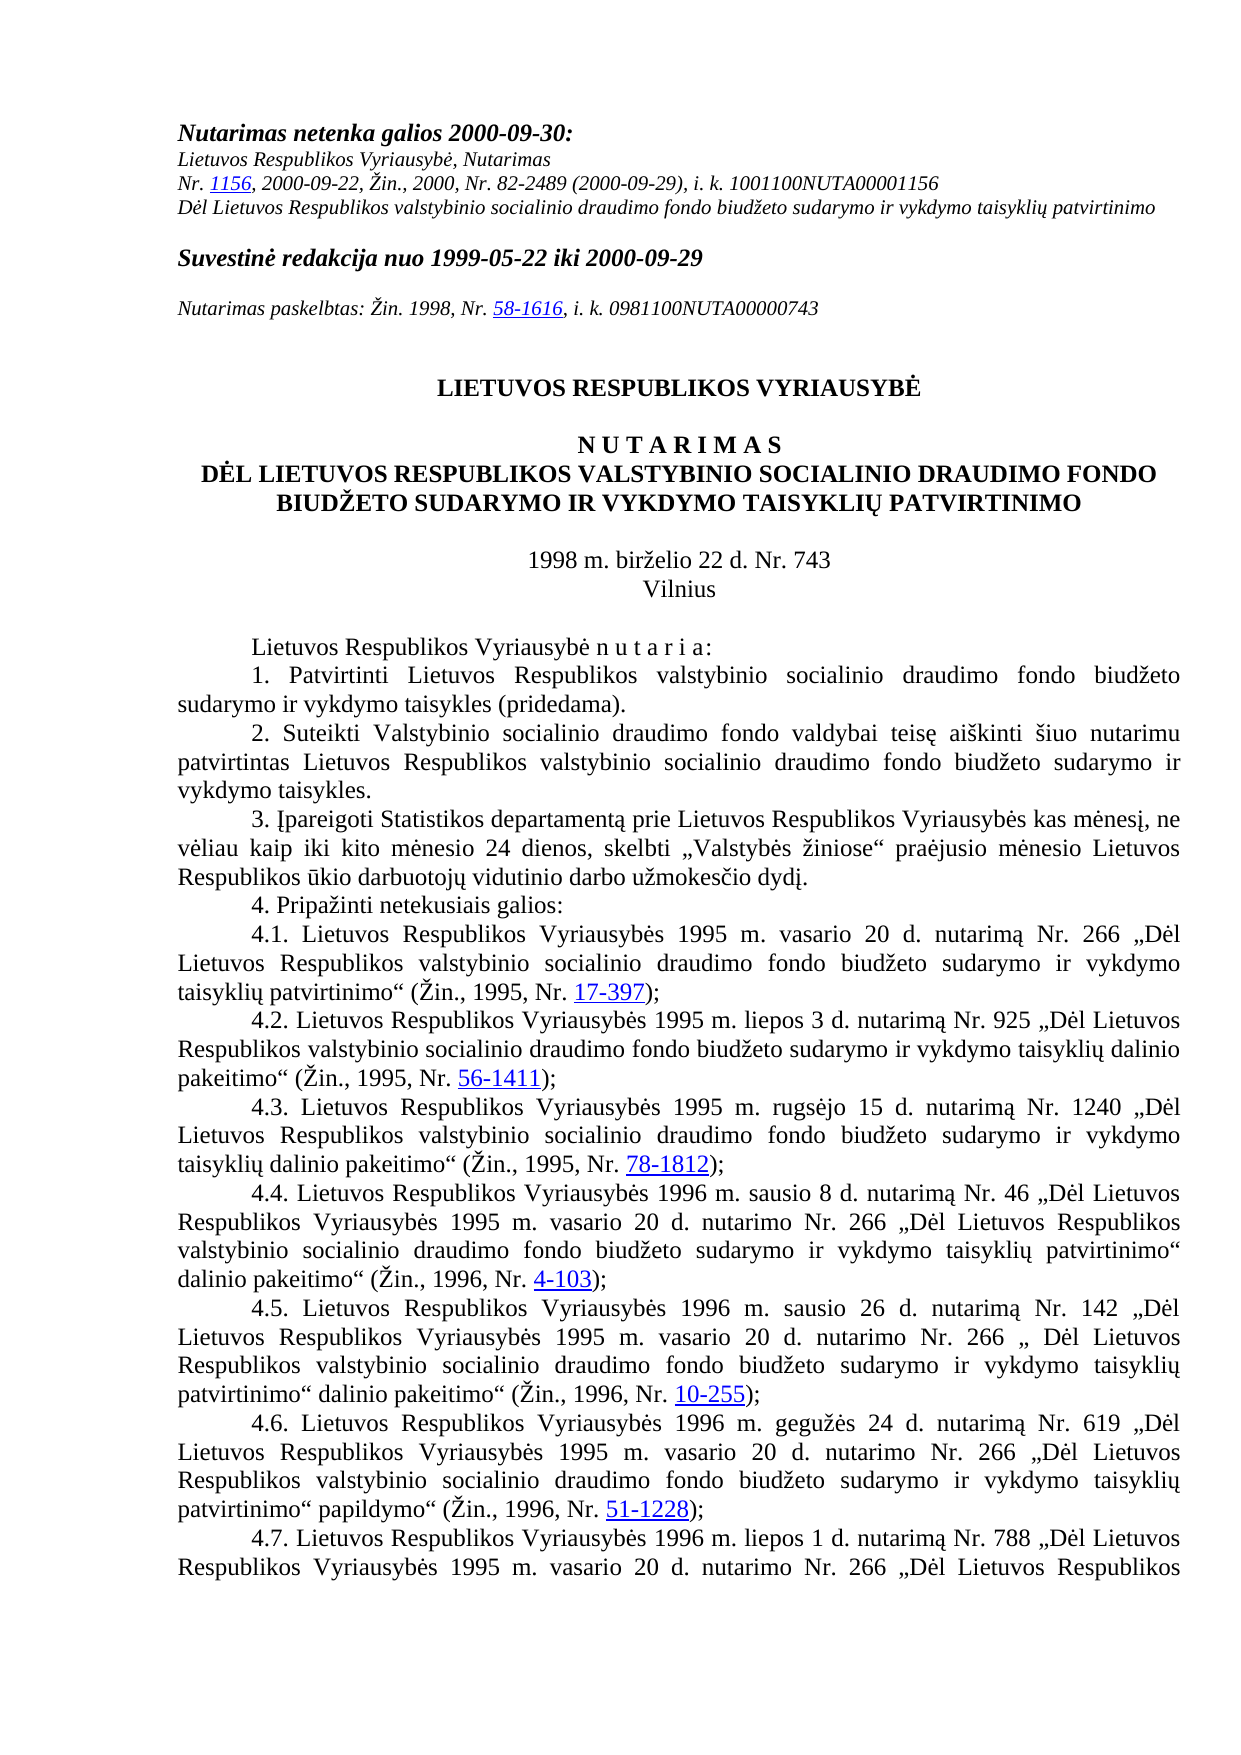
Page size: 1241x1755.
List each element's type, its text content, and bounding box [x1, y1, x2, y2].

text Lietuvos Respublikos Vyriausybė, Nutarimas [177, 147, 1181, 171]
text 4.3. Lietuvos Respublikos Vyriausybės 1995 m. rugsėjo 15 d. nutarimą Nr. 1240 „Dėl Lietuvos Respublikos valstybinio socialinio draudimo fondo biudžeto sudarymo ir vykdymo taisyklių dalinio pakeitimo“ (Žin., 1995, Nr. 78-1812); [177, 1092, 1181, 1178]
text 4.6. Lietuvos Respublikos Vyriausybės 1996 m. gegužės 24 d. nutarimą Nr. 619 „Dėl Lietuvos Respublikos Vyriausybės 1995 m. vasario 20 d. nutarimo Nr. 266 „Dėl Lietuvos Respublikos valstybinio socialinio draudimo fondo biudžeto sudarymo ir vykdymo taisyklių patvirtinimo“ papildymo“ (Žin., 1996, Nr. 51-1228); [177, 1408, 1181, 1523]
text Suvestinė redakcija nuo 1999-05-22 iki 2000-09-29 [177, 243, 1181, 272]
text Lietuvos Respublikos Vyriausybė nutaria: [177, 632, 1181, 660]
text Dėl Lietuvos Respublikos valstybinio socialinio draudimo fondo biudžeto sudarymo ir vykdymo taisyklių patvirtinimo [177, 195, 1181, 219]
text 4.4. Lietuvos Respublikos Vyriausybės 1996 m. sausio 8 d. nutarimą Nr. 46 „Dėl Lietuvos Respublikos Vyriausybės 1995 m. vasario 20 d. nutarimo Nr. 266 „Dėl Lietuvos Respublikos valstybinio socialinio draudimo fondo biudžeto sudarymo ir vykdymo taisyklių patvirtinimo“ dalinio pakeitimo“ (Žin., 1996, Nr. 4-103); [177, 1178, 1181, 1293]
text Vilnius [177, 574, 1181, 603]
text N U T A R I M A S [177, 430, 1181, 459]
text 2. Suteikti Valstybinio socialinio draudimo fondo valdybai teisę aiškinti šiuo nutarimu patvirtintas Lietuvos Respublikos valstybinio socialinio draudimo fondo biudžeto sudarymo ir vykdymo taisykles. [177, 718, 1181, 804]
text Nr. 1156, 2000-09-22, Žin., 2000, Nr. 82-2489 (2000-09-29), i. k. 1001100NUTA00001156 [177, 171, 1181, 195]
text 1. Patvirtinti Lietuvos Respublikos valstybinio socialinio draudimo fondo biudžeto sudarymo ir vykdymo taisykles (pridedama). [177, 660, 1181, 718]
text Nutarimas netenka galios 2000-09-30: [177, 118, 1181, 147]
text 1998 m. birželio 22 d. Nr. 743 [177, 545, 1181, 574]
text LIETUVOS RESPUBLIKOS VYRIAUSYBĖ [177, 373, 1181, 402]
text Nutarimas paskelbtas: Žin. 1998, Nr. 58-1616, i. k. 0981100NUTA00000743 [177, 296, 1181, 320]
text 3. Įpareigoti Statistikos departamentą prie Lietuvos Respublikos Vyriausybės kas mėnesį, ne vėliau kaip iki kito mėnesio 24 dienos, skelbti „Valstybės žiniose“ praėjusio mėnesio Lietuvos Respublikos ūkio darbuotojų vidutinio darbo užmokesčio dydį. [177, 804, 1181, 890]
text DĖL LIETUVOS RESPUBLIKOS VALSTYBINIO SOCIALINIO DRAUDIMO FONDO BIUDŽETO SUDARYMO IR VYKDYMO TAISYKLIŲ PATVIRTINIMO [177, 459, 1181, 517]
text 4.7. Lietuvos Respublikos Vyriausybės 1996 m. liepos 1 d. nutarimą Nr. 788 „Dėl Lietuvos Respublikos Vyriausybės 1995 m. vasario 20 d. nutarimo Nr. 266 „Dėl Lietuvos Respublikos [177, 1523, 1181, 1580]
text 4.1. Lietuvos Respublikos Vyriausybės 1995 m. vasario 20 d. nutarimą Nr. 266 „Dėl Lietuvos Respublikos valstybinio socialinio draudimo fondo biudžeto sudarymo ir vykdymo taisyklių patvirtinimo“ (Žin., 1995, Nr. 17-397); [177, 919, 1181, 1005]
text 4.2. Lietuvos Respublikos Vyriausybės 1995 m. liepos 3 d. nutarimą Nr. 925 „Dėl Lietuvos Respublikos valstybinio socialinio draudimo fondo biudžeto sudarymo ir vykdymo taisyklių dalinio pakeitimo“ (Žin., 1995, Nr. 56-1411); [177, 1005, 1181, 1092]
text 4. Pripažinti netekusiais galios: [177, 890, 1181, 919]
text 4.5. Lietuvos Respublikos Vyriausybės 1996 m. sausio 26 d. nutarimą Nr. 142 „Dėl Lietuvos Respublikos Vyriausybės 1995 m. vasario 20 d. nutarimo Nr. 266 „ Dėl Lietuvos Respublikos valstybinio socialinio draudimo fondo biudžeto sudarymo ir vykdymo taisyklių patvirtinimo“ dalinio pakeitimo“ (Žin., 1996, Nr. 10-255); [177, 1293, 1181, 1408]
